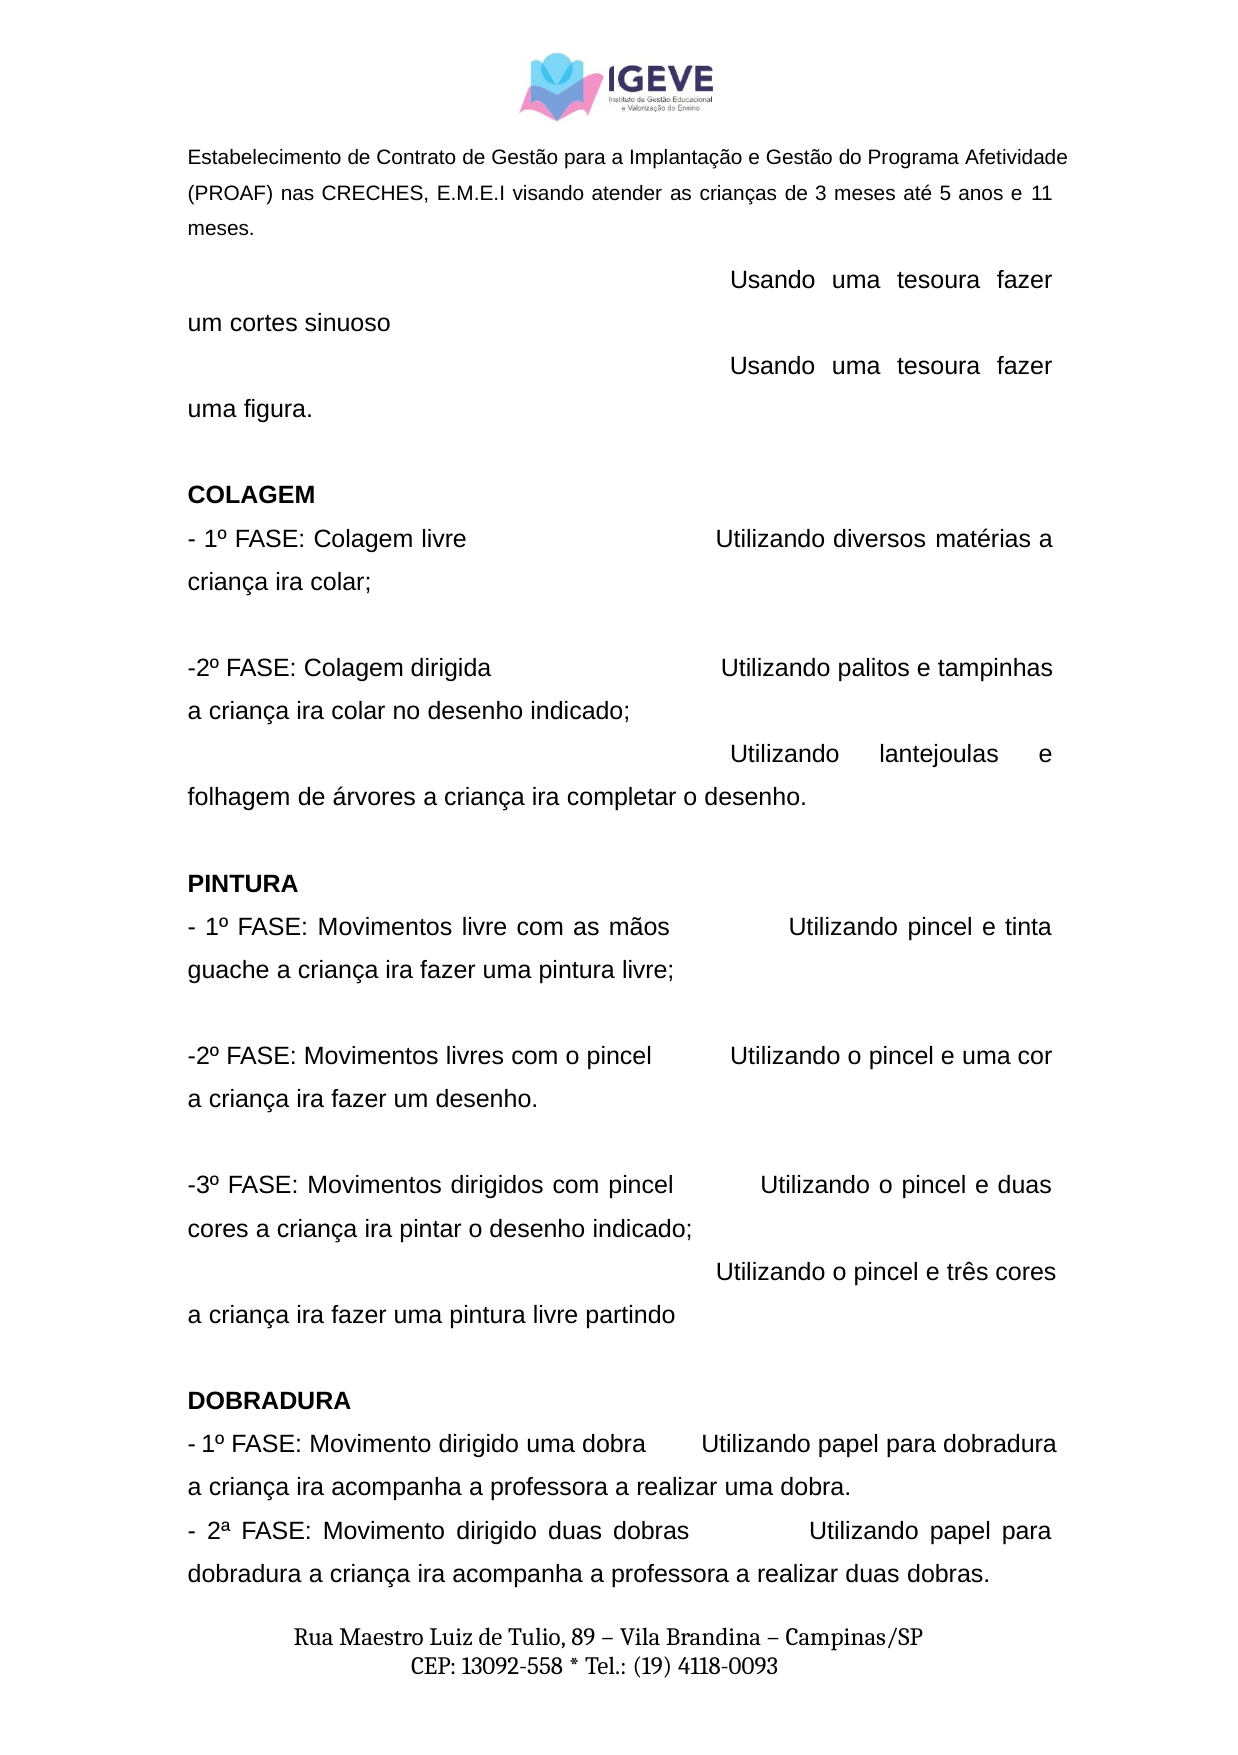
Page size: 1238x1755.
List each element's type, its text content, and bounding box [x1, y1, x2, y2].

text - [187, 1517, 207, 1545]
text CEP: 13092-558 * Tel.: (19) 4118-0093 [411, 1651, 853, 1680]
text a criança ira fazer um desenho. [187, 1085, 563, 1113]
text Utilizando palitos e tampinhas [721, 654, 1077, 682]
text uma figura. [187, 395, 1077, 423]
text COLAGEM [187, 482, 340, 509]
text cores a criança ira pintar o desenho indicado; [187, 1215, 717, 1243]
text Utilizando o pincel e três cores [716, 1258, 1077, 1286]
text criança ira colar; [187, 568, 396, 596]
text guache a criança ira fazer uma pintura livre; [187, 956, 699, 984]
text meses. [187, 217, 1077, 240]
text Rua Maestro Luiz de Tulio, 89 – Vila Brandina – Campinas/SP [293, 1622, 972, 1651]
text Utilizando o pincel e uma cor [730, 1042, 1077, 1070]
text a criança ira colar no desenho indicado; [187, 697, 654, 725]
text -2º FASE: Colagem dirigida [187, 654, 517, 682]
text Usando uma tesoura fazer [729, 352, 1077, 380]
text 2ª FASE: Movimento dirigido duas dobras Utilizando papel para [207, 1517, 1076, 1545]
text um cortes sinuoso [187, 309, 1077, 337]
text -3º FASE: Movimentos dirigidos com pincel [187, 1172, 699, 1199]
text - [187, 1431, 201, 1458]
text folhagem de árvores a criança ira completar o desenho. [187, 783, 831, 811]
picture [509, 47, 731, 134]
text Utilizando papel para dobradura [701, 1431, 1077, 1458]
text Estabelecimento de Contrato de Gestão para a Implantação e Gestão do Programa Afetividade [187, 146, 1077, 169]
text - [187, 913, 205, 941]
text a criança ira fazer uma pintura livre partindo [187, 1301, 717, 1329]
text a criança ira acompanha a professora a realizar uma dobra. [187, 1473, 875, 1501]
text lantejoulas [879, 740, 1024, 768]
text 1º FASE: Colagem livre [203, 525, 492, 553]
text Utilizando pincel e tinta [788, 913, 1076, 941]
text Utilizando diversos matérias a [715, 525, 1077, 553]
text DOBRADURA [187, 1387, 717, 1415]
text 1º FASE: Movimento dirigido uma dobra [201, 1431, 663, 1458]
text e [1038, 740, 1077, 768]
text (PROAF) nas CRECHES, E.M.E.I visando atender as crianças de 3 meses até 5 anos e 11 [187, 181, 1077, 205]
text Utilizando o pincel e duas [760, 1172, 1076, 1199]
text 1º FASE: Movimentos livre com as mãos [205, 913, 695, 941]
text -2º FASE: Movimentos livres com o pincel [187, 1042, 678, 1070]
text - [187, 525, 203, 553]
text PINTURA [187, 870, 324, 898]
text Utilizando [730, 740, 864, 768]
text Usando uma tesoura fazer [730, 266, 1077, 294]
text dobradura a criança ira acompanha a professora a realizar duas dobras. [187, 1560, 1014, 1588]
